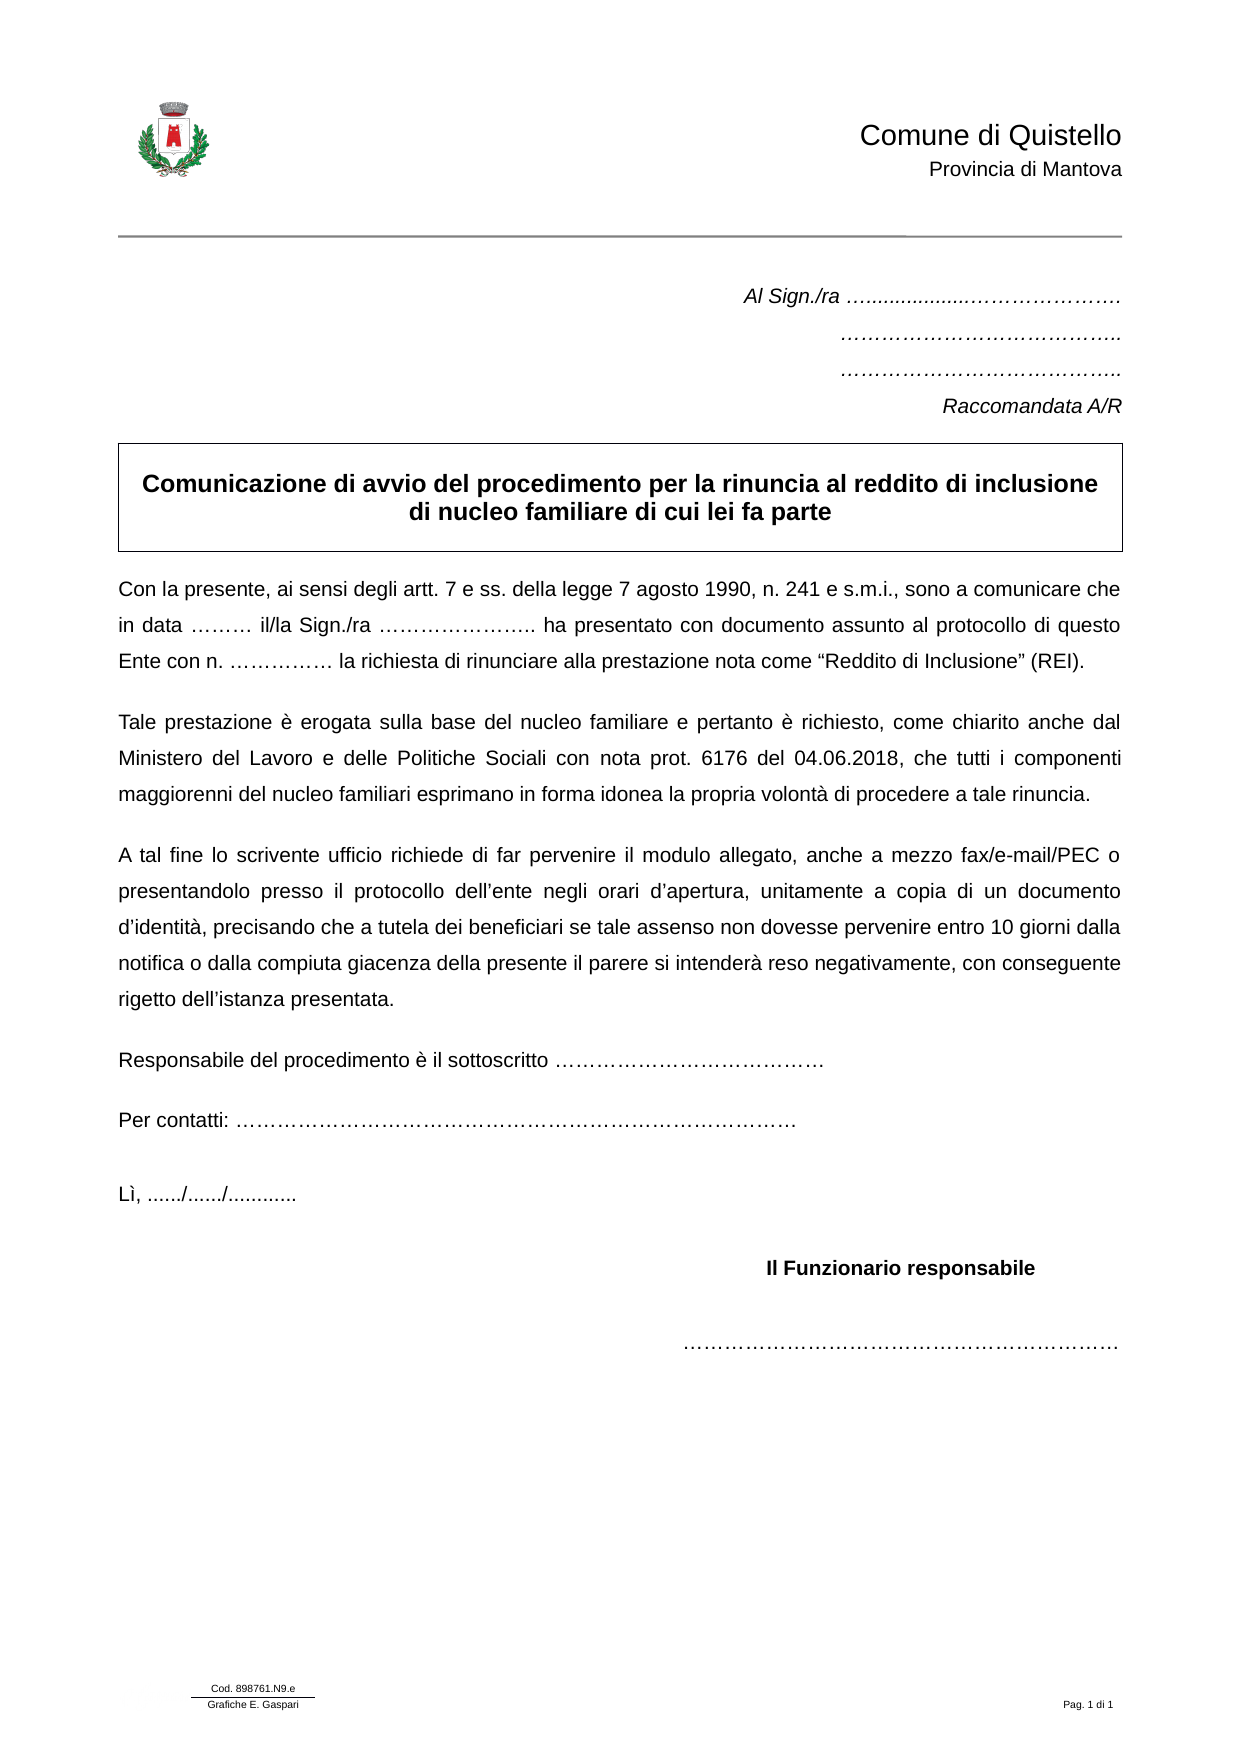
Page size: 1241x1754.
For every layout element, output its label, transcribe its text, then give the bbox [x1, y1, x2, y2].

text Per contatti: ……………………………………………………………………… [118, 1108, 1122, 1132]
text A tal fine lo scrivente ufficio richiede di far pervenire il modulo allegato, anche a mezzo fax/e-mail/PEC o presentandolo presso il protocollo dell’ente negli orari d’apertura, unitamente a copia di un documento d’identità, precisando che a tutela dei beneficiari se tale assenso non dovesse pervenire entro 10 giorni dalla notifica o dalla compiuta giacenza della presente il parere si intenderà reso negativamente, con conseguente rigetto dell’istanza presentata. [118, 843, 1122, 1010]
text Responsabile del procedimento è il sottoscritto ………………………………… [118, 1047, 1122, 1071]
text Comune di Quistello [224, 118, 1122, 152]
text ………………………………….. [118, 357, 1122, 381]
text Con la presente, ai sensi degli artt. 7 e ss. della legge 7 agosto 1990, n. 241 e s.m.i., sono a comunicare che in data ……… il/la Sign./ra ………………….. ha presentato con documento assunto al protocollo di questo Ente con n. …………… la richiesta di rinunciare alla prestazione nota come “Reddito di Inclusione” (REI). [118, 577, 1122, 673]
text ………………………………….. [118, 321, 1122, 344]
text Tale prestazione è erogata sulla base del nucleo familiare e pertanto è richiesto, come chiarito anche dal Ministero del Lavoro e delle Politiche Sociali con nota prot. 6176 del 04.06.2018, che tutti i componenti maggiorenni del nucleo familiari esprimano in forma idonea la propria volontà di procedere a tale rinuncia. [118, 710, 1122, 806]
text Raccomandata A/R [118, 393, 1122, 417]
picture [122, 87, 224, 219]
table_header Comunicazione di avvio del procedimento per la rinuncia al reddito di inclusione di nucleo familiare di cui lei fa parte [119, 444, 1122, 551]
text Provincia di Mantova [224, 157, 1122, 181]
text ……………………………………………………… [679, 1330, 1122, 1354]
text Al Sign./ra …..................…………………. [118, 284, 1122, 308]
text Il Funzionario responsabile [679, 1256, 1122, 1280]
text Lì, ....../....../............ [118, 1182, 1122, 1206]
